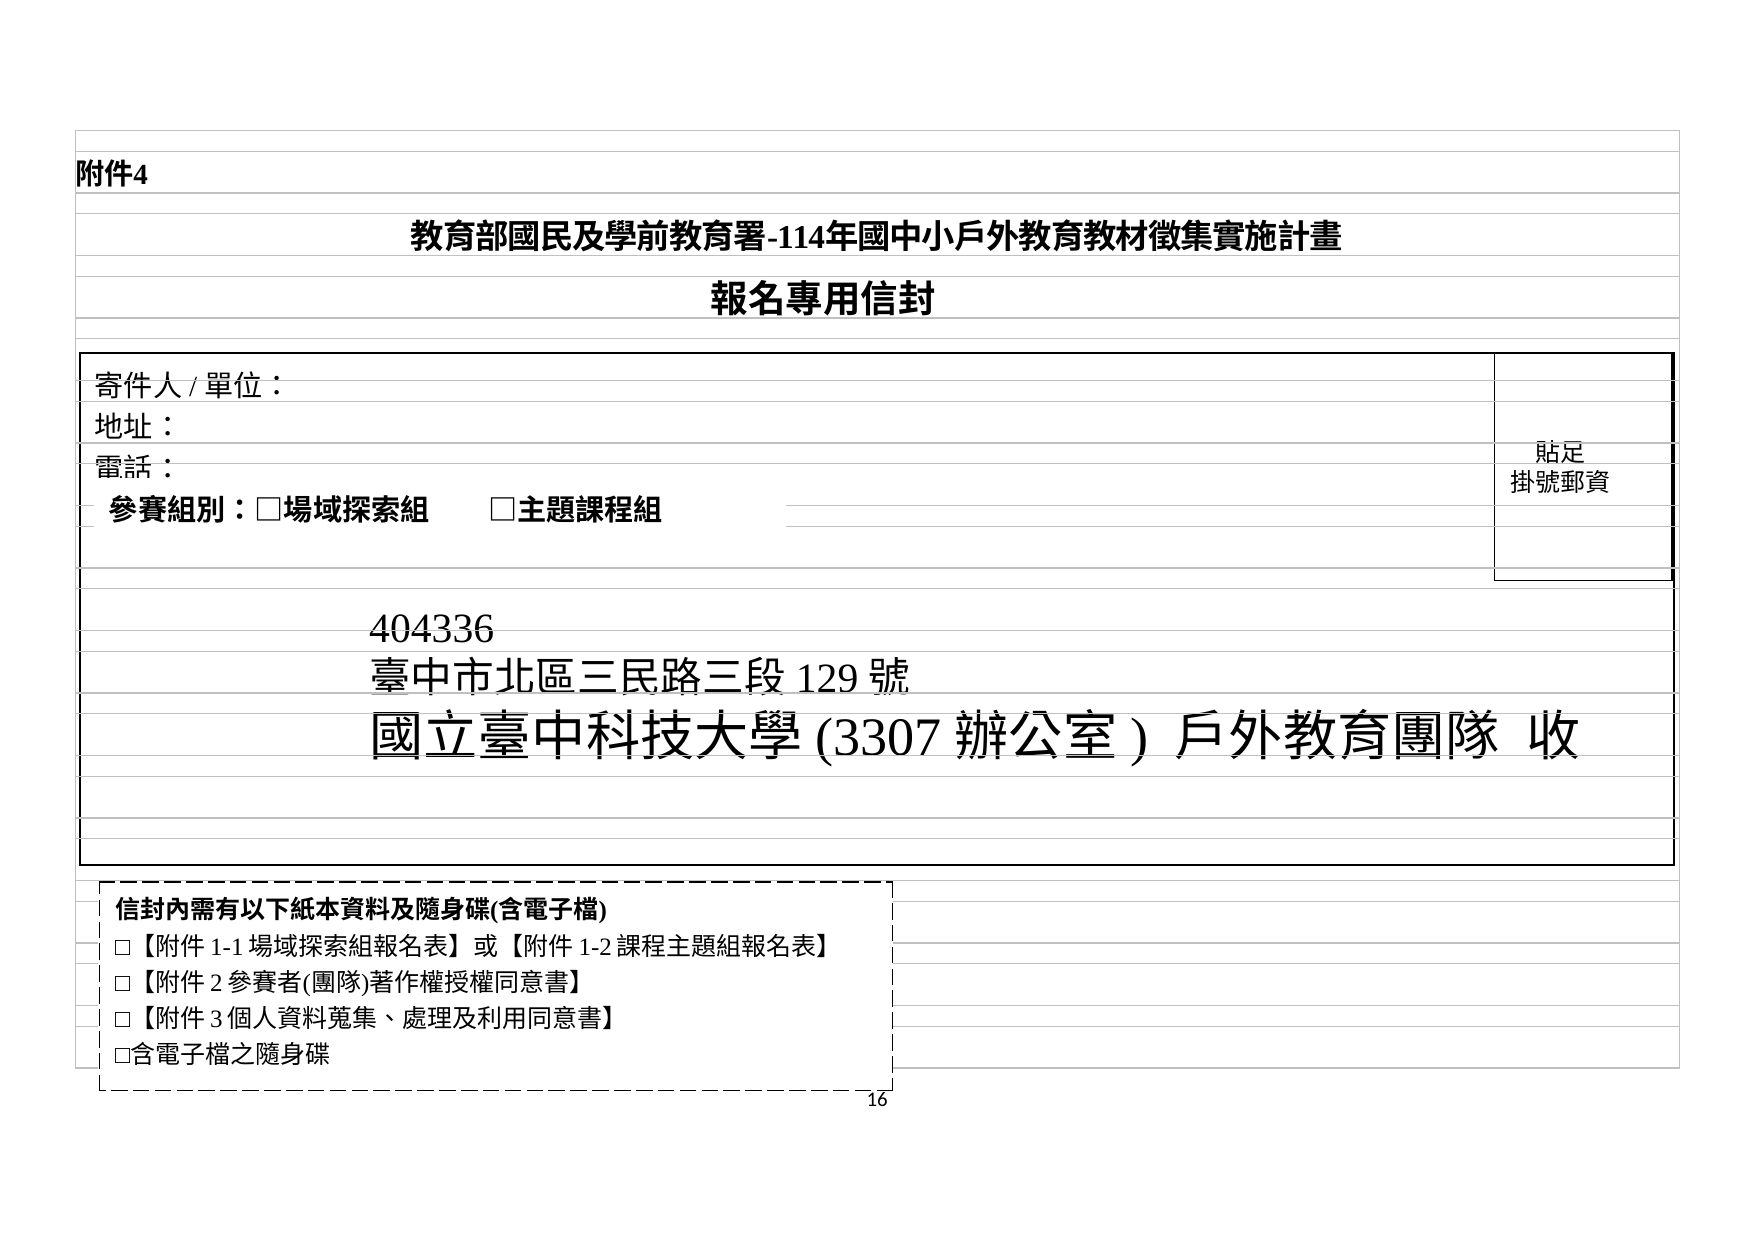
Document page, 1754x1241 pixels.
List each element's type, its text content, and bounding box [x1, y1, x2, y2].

text □【附件2參賽者(團隊)著作權授權同意書】 [115, 962, 877, 999]
text 信封內需有以下紙本資料及隨身碟(含電子檔) [115, 890, 877, 926]
text 參賽組別：□場域探索組 □主題課程組 [109, 486, 771, 528]
text □【附件3個人資料蒐集、處理及利用同意書】 [115, 999, 877, 1035]
text [76, 131, 1571, 151]
text 報名專用信封 [76, 277, 1571, 317]
text [76, 194, 1679, 213]
text 教育部國民及學前教育署-114年國中小戶外教育教材徵集實施計畫 [76, 214, 1679, 255]
text 附件4 [76, 152, 1571, 192]
text □【附件1-1場域探索組報名表】或【附件1-2課程主題組報名表】 [115, 926, 877, 962]
text □含電子檔之隨身碟 [115, 1035, 877, 1071]
text [76, 256, 1571, 276]
